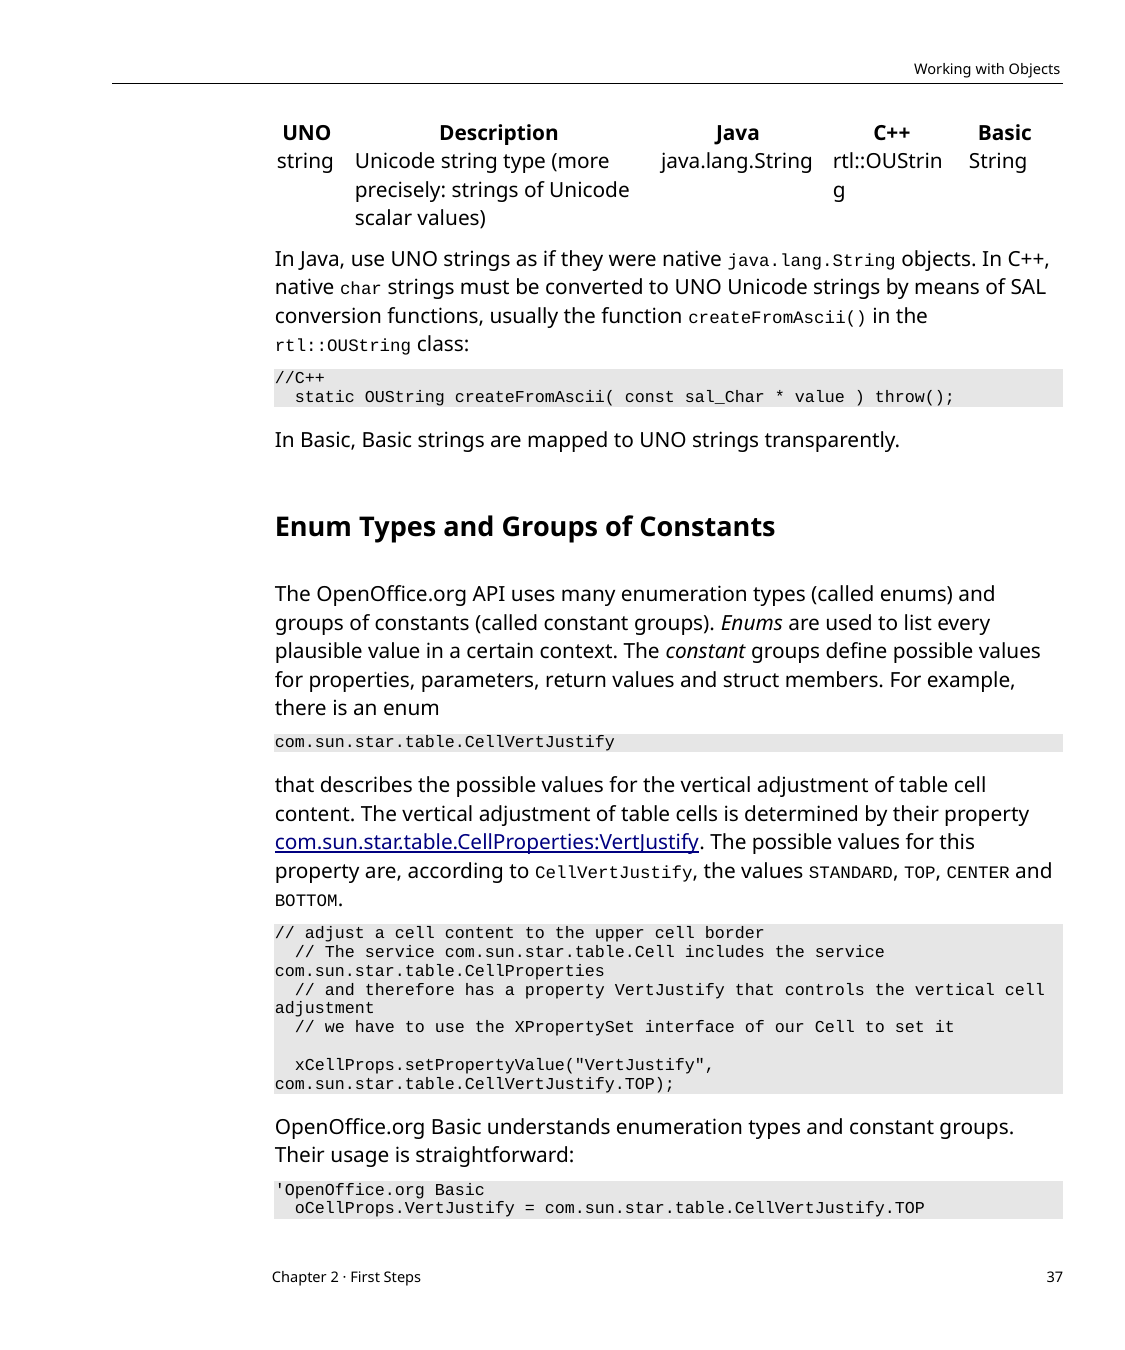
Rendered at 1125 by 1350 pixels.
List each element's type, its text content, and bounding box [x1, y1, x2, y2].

text OpenOffice.org Basic understands enumeration types and constant groups. Their usage is straightforward: [274, 1112, 1063, 1169]
table_header Basic [969, 118, 1064, 147]
table_header Java [661, 118, 833, 147]
text 'OpenOffice.org Basic oCellProps.VertJustify = com.sun.star.table.CellVertJustify.TOP [274, 1181, 1063, 1219]
text //C++ static OUString createFromAscii( const sal_Char * value ) throw(); [274, 369, 1063, 407]
table_header C++ [833, 118, 969, 147]
text In Basic, Basic strings are mapped to UNO strings transparently. [274, 425, 1063, 454]
subtitle Enum Types and Groups of Constants [274, 507, 1063, 544]
text // adjust a cell content to the upper cell border // The service com.sun.star.table.Cell includes the service com.sun.star.table.CellProperties // and therefore has a property VertJustify that controls the vertical cell adjustment // we have to use the XPropertySet interface of our Cell to set it xCellProps.setPropertyValue("VertJustify", com.sun.star.table.CellVertJustify.TOP); [274, 924, 1063, 1094]
table_header Description [355, 118, 661, 147]
text In Java, use UNO strings as if they were native java.lang.String objects. In C++, native char strings must be converted to UNO Unicode strings by means of SAL conversion functions, usually the function createFromAscii() in the rtl::OUString class: [274, 244, 1063, 358]
table_cell rtl::OUString [833, 147, 969, 232]
table_cell java.lang.­String [661, 147, 833, 232]
text that describes the possible values for the vertical adjustment of table cell content. The vertical adjustment of table cells is determined by their property com.sun.star.table.CellProperties:VertJustify. The possible values for this property are, according to CellVertJustify, the values STANDARD, TOP, CENTER and BOTTOM. [274, 770, 1063, 913]
table_cell string [277, 147, 354, 232]
text com.sun.star.table.CellVertJustify [274, 734, 1063, 752]
table_cell Unicode string type (more precisely: strings of Unicode scalar values) [355, 147, 661, 232]
text The OpenOffice.org API uses many enumeration types (called enums) and groups of constants (called constant groups). Enums are used to list every plausible value in a certain context. The constant groups define possible values for properties, parameters, return values and struct members. For example, there is an enum [274, 579, 1063, 722]
table_cell String [969, 147, 1064, 232]
table_header UNO [277, 118, 354, 147]
